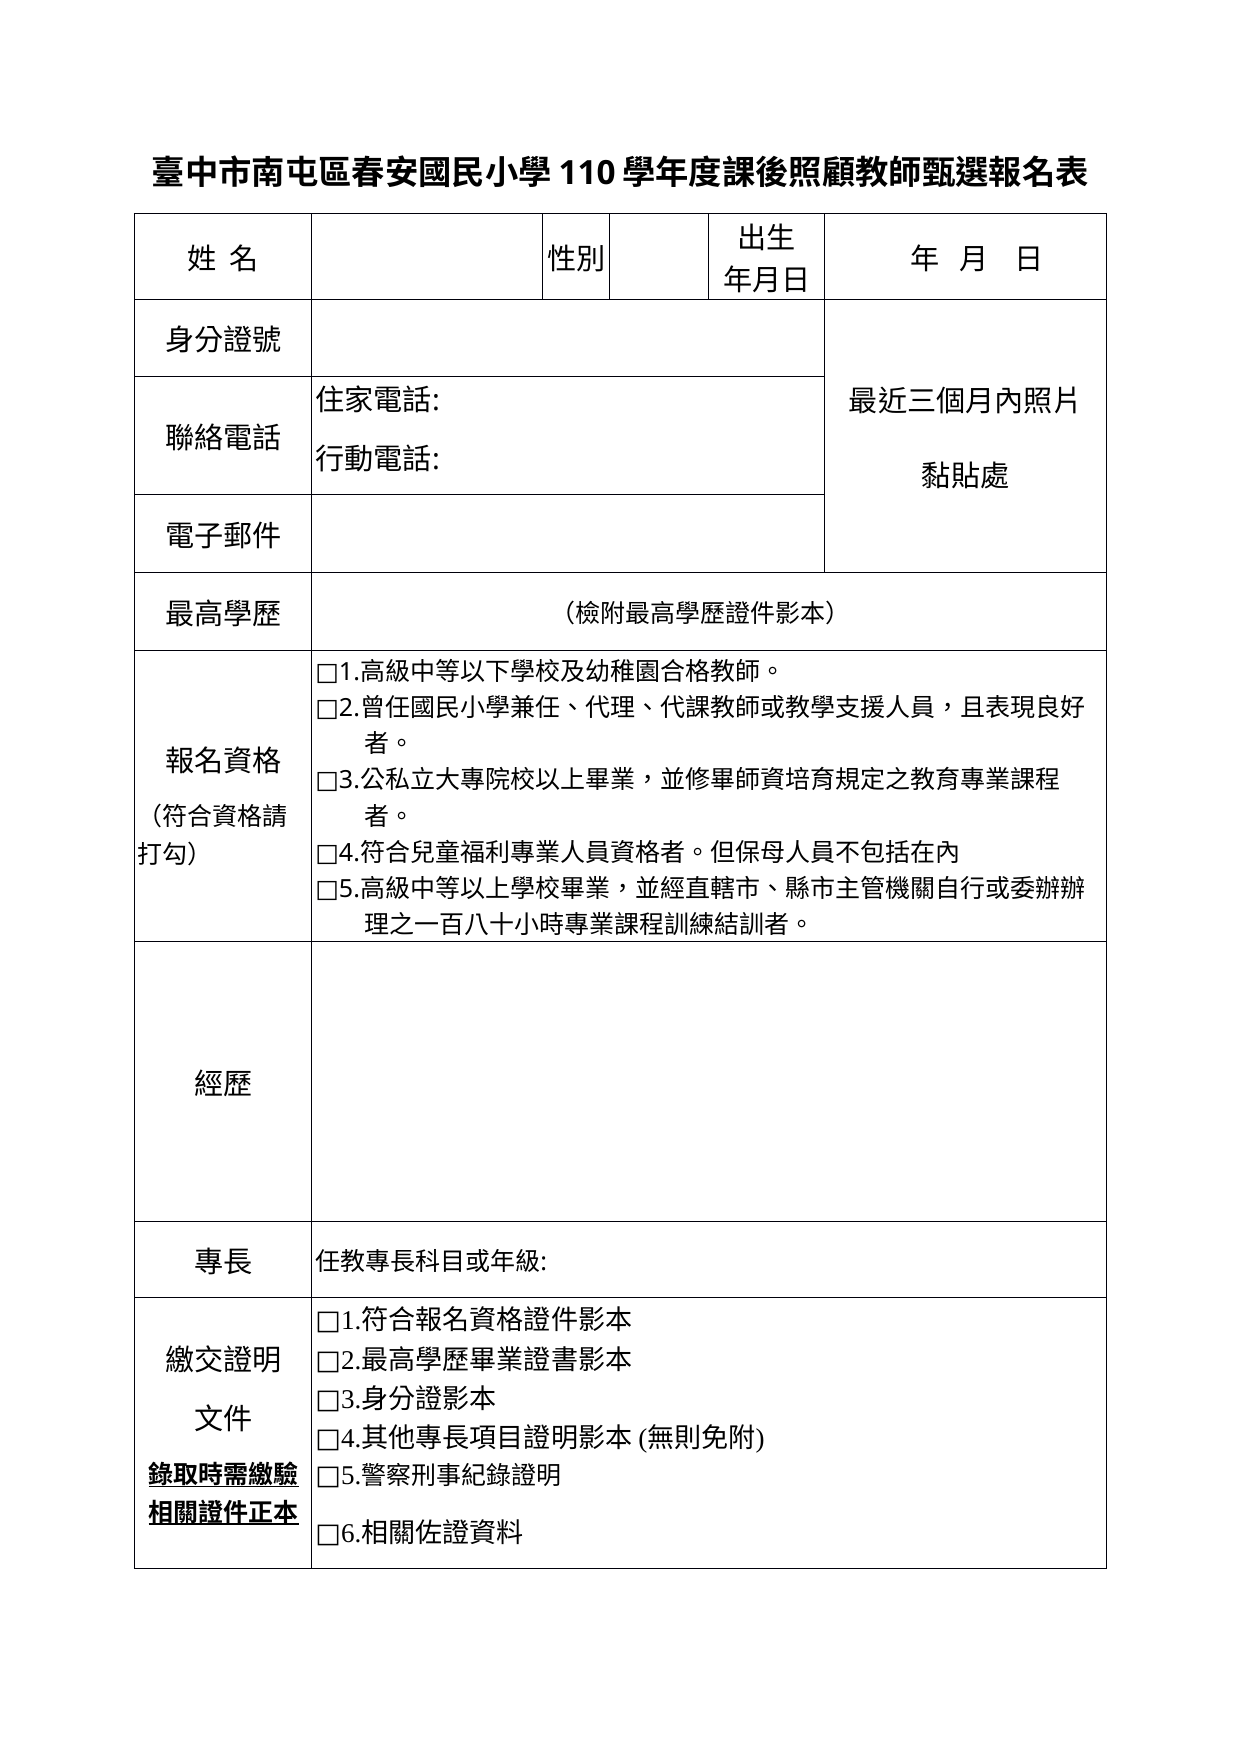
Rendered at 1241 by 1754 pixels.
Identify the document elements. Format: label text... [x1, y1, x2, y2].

table_cell 報名資格 （符合資格請打勾） [135, 651, 311, 941]
table_header 姓 名 [135, 214, 311, 299]
table_cell □1.符合報名資格證件影本 □2.最高學歷畢業證書影本 □3.身分證影本 □4.其他專長項目證明影本 (無則免附) □5.警察刑事紀錄證明 □6.相關佐證資料 [312, 1298, 1106, 1568]
table_cell 電子郵件 [135, 495, 311, 572]
table_cell 住家電話: 行動電話: [312, 377, 824, 494]
text 臺中市南屯區春安國民小學110學年度課後照顧教師甄選報名表 [89, 146, 1152, 194]
table_cell 聯絡電話 [135, 377, 311, 494]
table_cell [312, 495, 824, 572]
table_cell 最高學歷 [135, 573, 311, 650]
table_cell [312, 942, 1106, 1221]
table_cell 經歷 [135, 942, 311, 1221]
table_cell 身分證號 [135, 300, 311, 376]
table_header [312, 214, 542, 299]
table_cell 最近三個月內照片 黏貼處 [825, 300, 1106, 572]
table_cell 專長 [135, 1222, 311, 1297]
table_cell （檢附最高學歷證件影本） [312, 573, 1106, 650]
table_cell [312, 300, 824, 376]
table_header 性別 [543, 214, 609, 299]
table_header 年 月 日 [825, 214, 1106, 299]
table_cell □1.高級中等以下學校及幼稚園合格教師。 □2.曾任國民小學兼任、代理、代課教師或教學支援人員，且表現良好者。 □3.公私立大專院校以上畢業，並修畢師資培育規定之教育專業課程者。 □4.符合兒童福利專業人員資格者。但保母人員不包括在內 □5.高級中等以上學校畢業，並經直轄市、縣市主管機關自行或委辦辦理之一百八十小時專業課程訓練結訓者。 [312, 651, 1106, 941]
table_cell 繳交證明 文件 錄取時需繳驗相關證件正本 [135, 1298, 311, 1568]
table_header 出生 年月日 [709, 214, 824, 299]
table_header [610, 214, 708, 299]
table_cell 任教專長科目或年級: [312, 1222, 1106, 1297]
